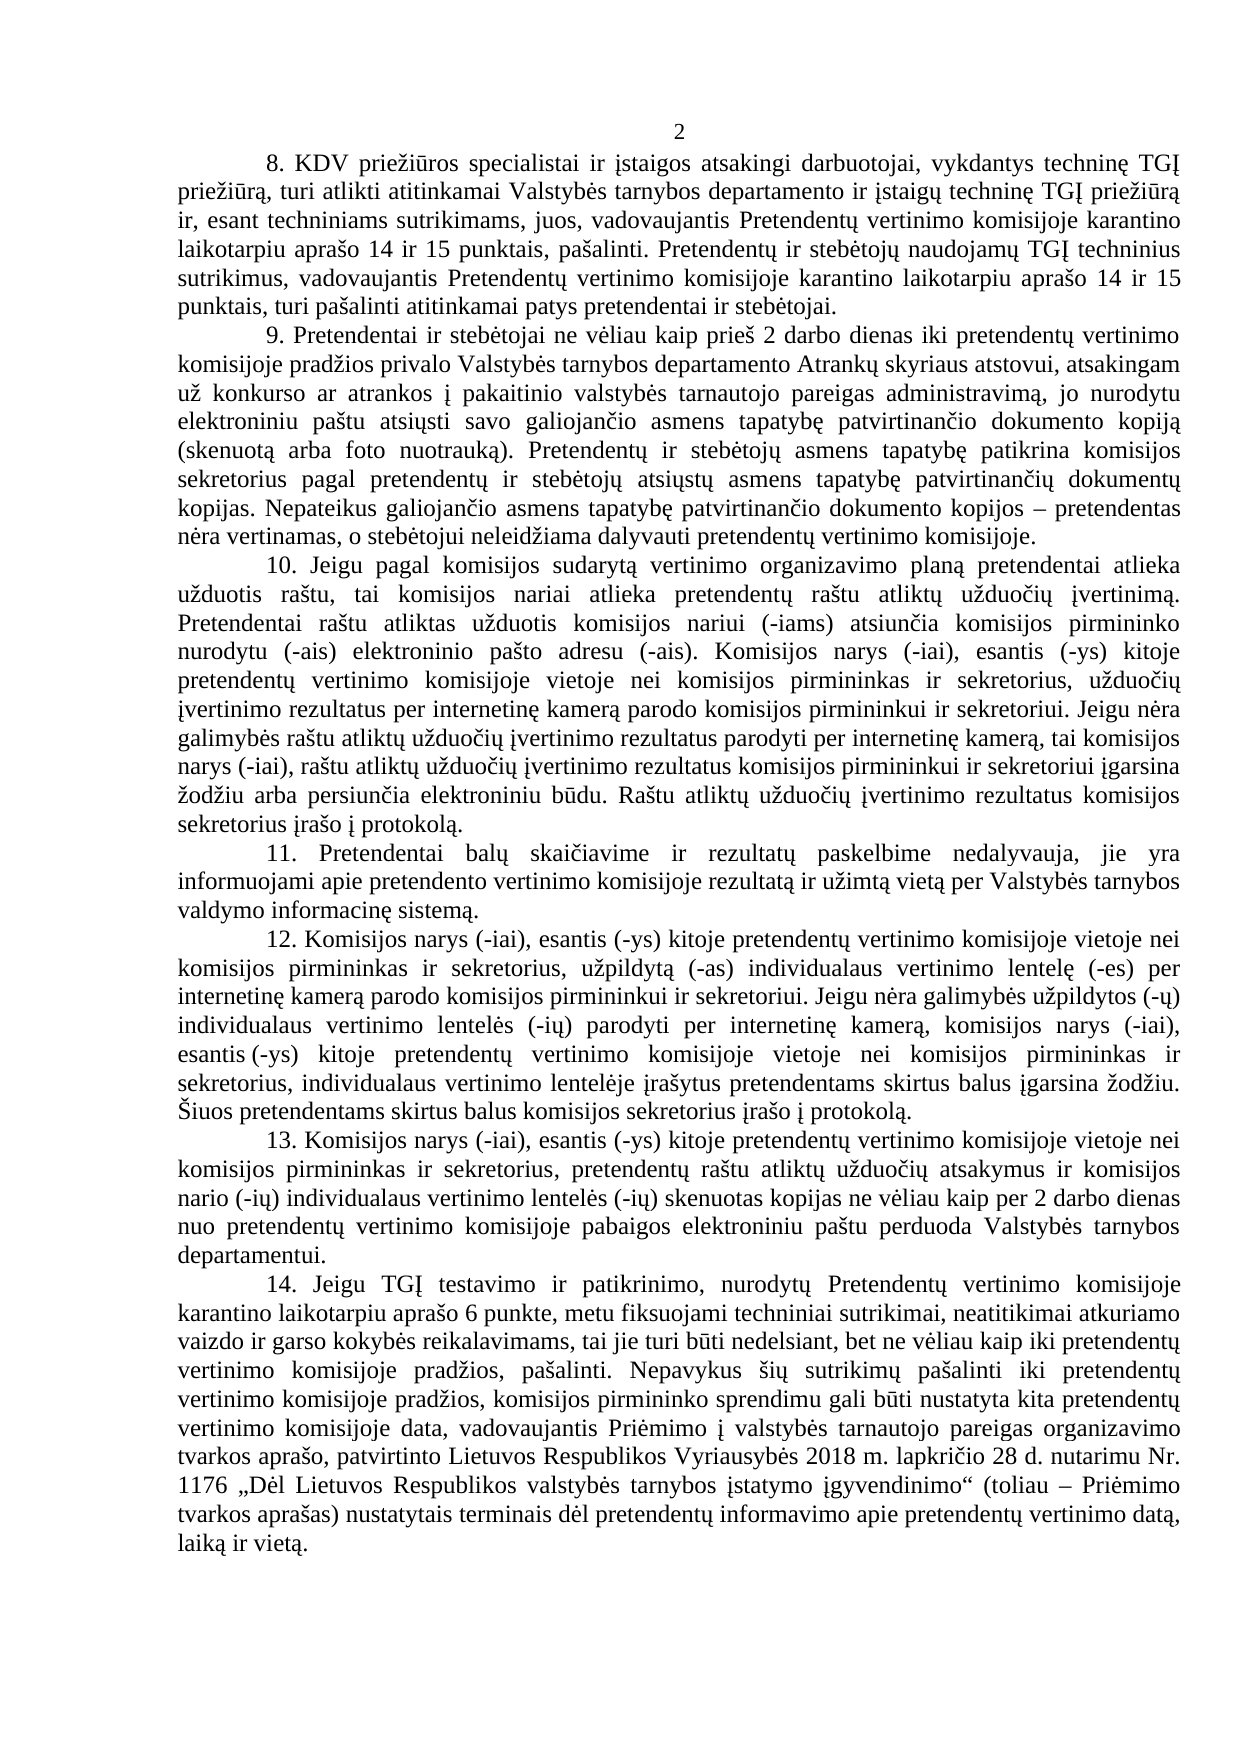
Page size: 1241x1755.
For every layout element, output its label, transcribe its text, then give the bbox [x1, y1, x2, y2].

text 13. Komisijos narys (-iai), esantis (-ys) kitoje pretendentų vertinimo komisijoje vietoje nei komisijos pirmininkas ir sekretorius, pretendentų raštu atliktų užduočių atsakymus ir komisijos nario (-ių) individualaus vertinimo lentelės (-ių) skenuotas kopijas ne vėliau kaip per 2 darbo dienas nuo pretendentų vertinimo komisijoje pabaigos elektroniniu paštu perduoda Valstybės tarnybos departamentui. [177, 1125, 1181, 1269]
text 11. Pretendentai balų skaičiavime ir rezultatų paskelbime nedalyvauja, jie yra informuojami apie pretendento vertinimo komisijoje rezultatą ir užimtą vietą per Valstybės tarnybos valdymo informacinę sistemą. [177, 838, 1181, 924]
text 10. Jeigu pagal komisijos sudarytą vertinimo organizavimo planą pretendentai atlieka užduotis raštu, tai komisijos nariai atlieka pretendentų raštu atliktų užduočių įvertinimą. Pretendentai raštu atliktas užduotis komisijos nariui (-iams) atsiunčia komisijos pirmininko nurodytu (-ais) elektroninio pašto adresu (-ais). Komisijos narys (-iai), esantis (-ys) kitoje pretendentų vertinimo komisijoje vietoje nei komisijos pirmininkas ir sekretorius, užduočių įvertinimo rezultatus per internetinę kamerą parodo komisijos pirmininkui ir sekretoriui. Jeigu nėra galimybės raštu atliktų užduočių įvertinimo rezultatus parodyti per internetinę kamerą, tai komisijos narys (-iai), raštu atliktų užduočių įvertinimo rezultatus komisijos pirmininkui ir sekretoriui įgarsina žodžiu arba persiunčia elektroniniu būdu. Raštu atliktų užduočių įvertinimo rezultatus komisijos sekretorius įrašo į protokolą. [177, 550, 1181, 838]
text 8. KDV priežiūros specialistai ir įstaigos atsakingi darbuotojai, vykdantys techninę TGĮ priežiūrą, turi atlikti atitinkamai Valstybės tarnybos departamento ir įstaigų techninę TGĮ priežiūrą ir, esant techniniams sutrikimams, juos, vadovaujantis Pretendentų vertinimo komisijoje karantino laikotarpiu aprašo 14 ir 15 punktais, pašalinti. Pretendentų ir stebėtojų naudojamų TGĮ techninius sutrikimus, vadovaujantis Pretendentų vertinimo komisijoje karantino laikotarpiu aprašo 14 ir 15 punktais, turi pašalinti atitinkamai patys pretendentai ir stebėtojai. [177, 148, 1181, 320]
text 9. Pretendentai ir stebėtojai ne vėliau kaip prieš 2 darbo dienas iki pretendentų vertinimo komisijoje pradžios privalo Valstybės tarnybos departamento Atrankų skyriaus atstovui, atsakingam už konkurso ar atrankos į pakaitinio valstybės tarnautojo pareigas administravimą, jo nurodytu elektroniniu paštu atsiųsti savo galiojančio asmens tapatybę patvirtinančio dokumento kopiją (skenuotą arba foto nuotrauką). Pretendentų ir stebėtojų asmens tapatybę patikrina komisijos sekretorius pagal pretendentų ir stebėtojų atsiųstų asmens tapatybę patvirtinančių dokumentų kopijas. Nepateikus galiojančio asmens tapatybę patvirtinančio dokumento kopijos – pretendentas nėra vertinamas, o stebėtojui neleidžiama dalyvauti pretendentų vertinimo komisijoje. [177, 320, 1181, 550]
text 14. Jeigu TGĮ testavimo ir patikrinimo, nurodytų Pretendentų vertinimo komisijoje karantino laikotarpiu aprašo 6 punkte, metu fiksuojami techniniai sutrikimai, neatitikimai atkuriamo vaizdo ir garso kokybės reikalavimams, tai jie turi būti nedelsiant, bet ne vėliau kaip iki pretendentų vertinimo komisijoje pradžios, pašalinti. Nepavykus šių sutrikimų pašalinti iki pretendentų vertinimo komisijoje pradžios, komisijos pirmininko sprendimu gali būti nustatyta kita pretendentų vertinimo komisijoje data, vadovaujantis Priėmimo į valstybės tarnautojo pareigas organizavimo tvarkos aprašo, patvirtinto Lietuvos Respublikos Vyriausybės 2018 m. lapkričio 28 d. nutarimu Nr. 1176 „Dėl Lietuvos Respublikos valstybės tarnybos įstatymo įgyvendinimo“ (toliau – Priėmimo tvarkos aprašas) nustatytais terminais dėl pretendentų informavimo apie pretendentų vertinimo datą, laiką ir vietą. [177, 1269, 1181, 1556]
text 12. Komisijos narys (-iai), esantis (-ys) kitoje pretendentų vertinimo komisijoje vietoje nei komisijos pirmininkas ir sekretorius, užpildytą (-as) individualaus vertinimo lentelę (-es) per internetinę kamerą parodo komisijos pirmininkui ir sekretoriui. Jeigu nėra galimybės užpildytos (-ų) individualaus vertinimo lentelės (-ių) parodyti per internetinę kamerą, komisijos narys (-iai), esantis (-ys) kitoje pretendentų vertinimo komisijoje vietoje nei komisijos pirmininkas ir sekretorius, individualaus vertinimo lentelėje įrašytus pretendentams skirtus balus įgarsina žodžiu. Šiuos pretendentams skirtus balus komisijos sekretorius įrašo į protokolą. [177, 924, 1181, 1125]
